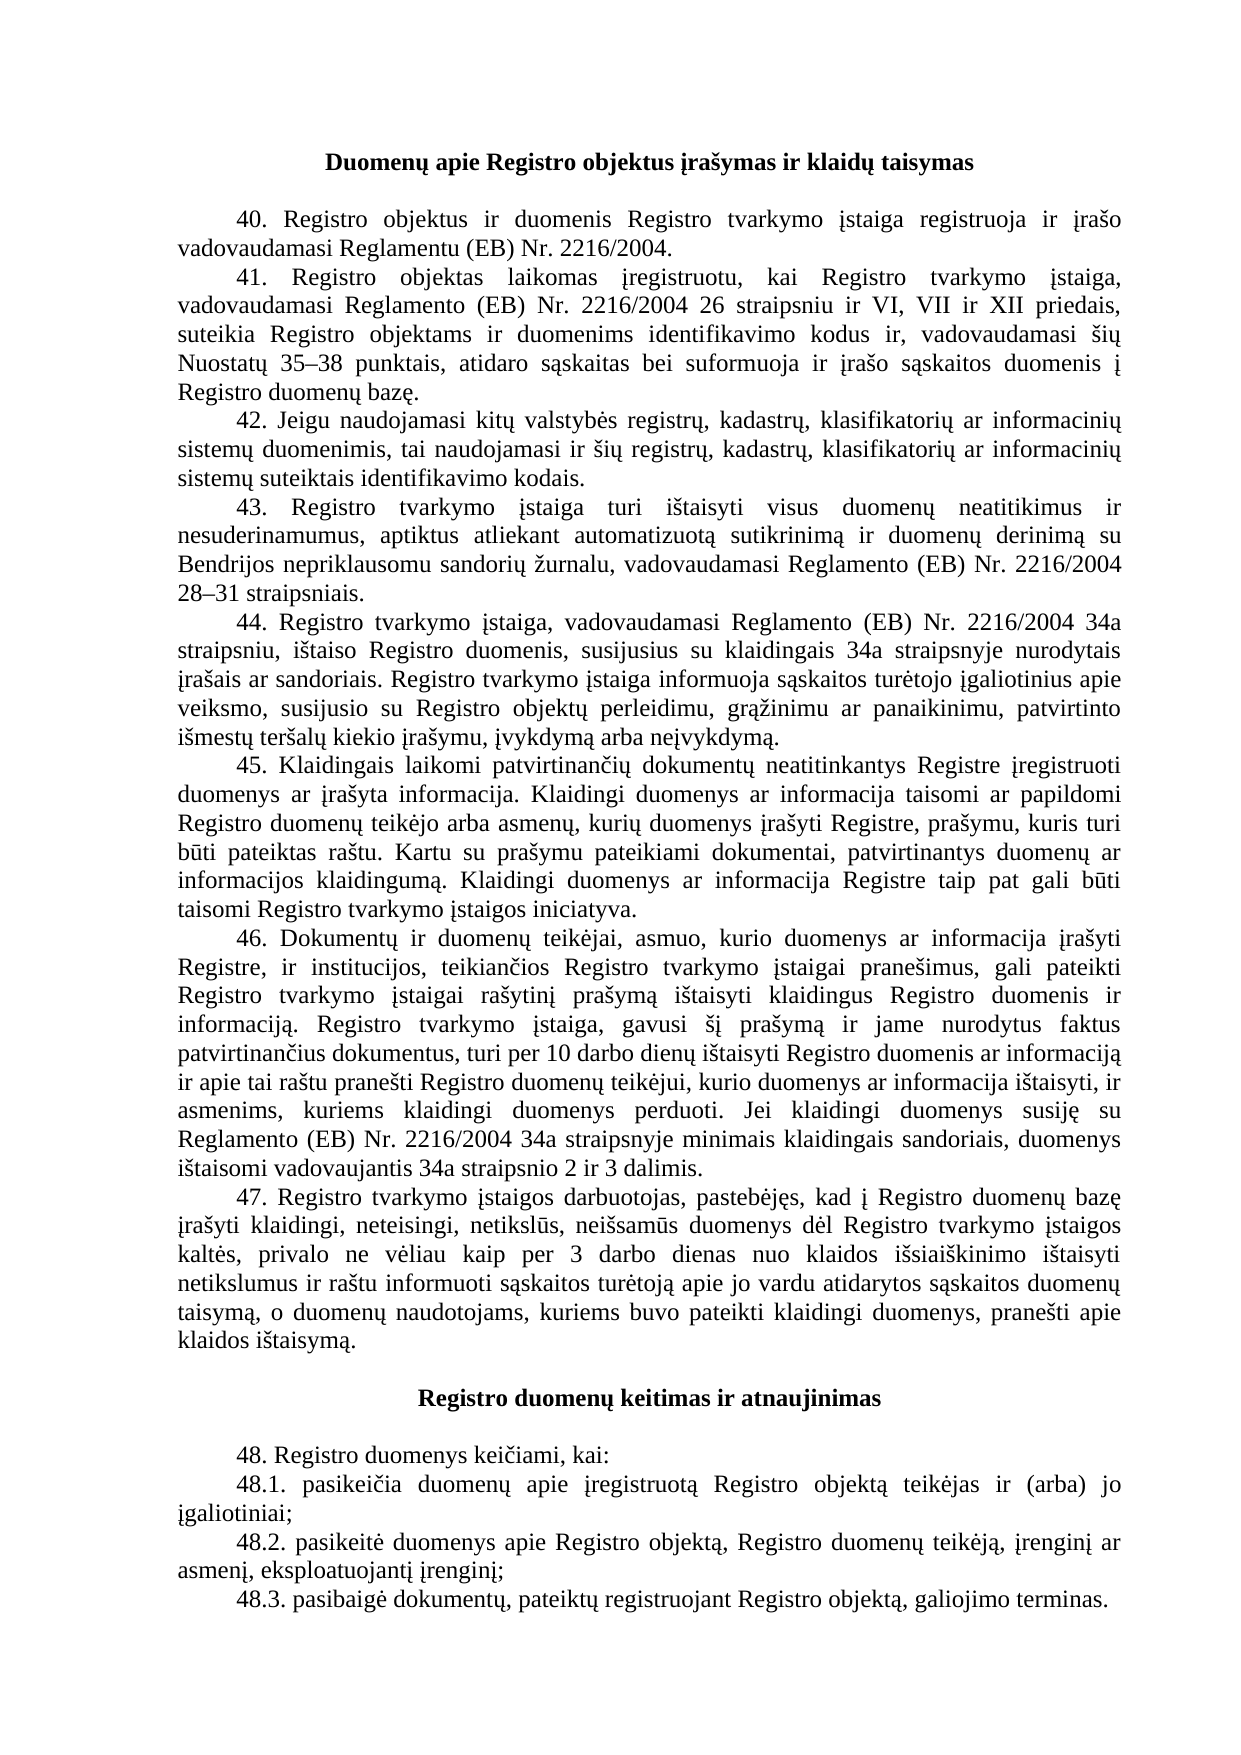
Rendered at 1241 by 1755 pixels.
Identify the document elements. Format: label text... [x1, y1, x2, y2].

text 48.2. pasikeitė duomenys apie Registro objektą, Registro duomenų teikėją, įrenginį ar asmenį, eksploatuojantį įrenginį; [177, 1527, 1122, 1584]
text 43. Registro tvarkymo įstaiga turi ištaisyti visus duomenų neatitikimus ir nesuderinamumus, aptiktus atliekant automatizuotą sutikrinimą ir duomenų derinimą su Bendrijos nepriklausomu sandorių žurnalu, vadovaudamasi Reglamento (EB) Nr. 2216/2004 28–31 straipsniais. [177, 492, 1122, 607]
text 45. Klaidingais laikomi patvirtinančių dokumentų neatitinkantys Registre įregistruoti duomenys ar įrašyta informacija. Klaidingi duomenys ar informacija taisomi ar papildomi Registro duomenų teikėjo arba asmenų, kurių duomenys įrašyti Registre, prašymu, kuris turi būti pateiktas raštu. Kartu su prašymu pateikiami dokumentai, patvirtinantys duomenų ar informacijos klaidingumą. Klaidingi duomenys ar informacija Registre taip pat gali būti taisomi Registro tvarkymo įstaigos iniciatyva. [177, 751, 1122, 923]
text Duomenų apie Registro objektus įrašymas ir klaidų taisymas [177, 147, 1122, 176]
text 48.3. pasibaigė dokumentų, pateiktų registruojant Registro objektą, galiojimo terminas. [177, 1584, 1122, 1613]
text 48.1. pasikeičia duomenų apie įregistruotą Registro objektą teikėjas ir (arba) jo įgaliotiniai; [177, 1469, 1122, 1527]
text 40. Registro objektus ir duomenis Registro tvarkymo įstaiga registruoja ir įrašo vadovaudamasi Reglamentu (EB) Nr. 2216/2004. [177, 204, 1122, 262]
text 41. Registro objektas laikomas įregistruotu, kai Registro tvarkymo įstaiga, vadovaudamasi Reglamento (EB) Nr. 2216/2004 26 straipsniu ir VI, VII ir XII priedais, suteikia Registro objektams ir duomenims identifikavimo kodus ir, vadovaudamasi šių Nuostatų 35–38 punktais, atidaro sąskaitas bei suformuoja ir įrašo sąskaitos duomenis į Registro duomenų bazę. [177, 262, 1122, 406]
text 48. Registro duomenys keičiami, kai: [177, 1441, 1122, 1469]
text 44. Registro tvarkymo įstaiga, vadovaudamasi Reglamento (EB) Nr. 2216/2004 34a straipsniu, ištaiso Registro duomenis, susijusius su klaidingais 34a straipsnyje nurodytais įrašais ar sandoriais. Registro tvarkymo įstaiga informuoja sąskaitos turėtojo įgaliotinius apie veiksmo, susijusio su Registro objektų perleidimu, grąžinimu ar panaikinimu, patvirtinto išmestų teršalų kiekio įrašymu, įvykdymą arba neįvykdymą. [177, 607, 1122, 751]
text Registro duomenų keitimas ir atnaujinimas [177, 1383, 1122, 1412]
text 46. Dokumentų ir duomenų teikėjai, asmuo, kurio duomenys ar informacija įrašyti Registre, ir institucijos, teikiančios Registro tvarkymo įstaigai pranešimus, gali pateikti Registro tvarkymo įstaigai rašytinį prašymą ištaisyti klaidingus Registro duomenis ir informaciją. Registro tvarkymo įstaiga, gavusi šį prašymą ir jame nurodytus faktus patvirtinančius dokumentus, turi per 10 darbo dienų ištaisyti Registro duomenis ar informaciją ir apie tai raštu pranešti Registro duomenų teikėjui, kurio duomenys ar informacija ištaisyti, ir asmenims, kuriems klaidingi duomenys perduoti. Jei klaidingi duomenys susiję su Reglamento (EB) Nr. 2216/2004 34a straipsnyje minimais klaidingais sandoriais, duomenys ištaisomi vadovaujantis 34a straipsnio 2 ir 3 dalimis. [177, 923, 1122, 1182]
text 42. Jeigu naudojamasi kitų valstybės registrų, kadastrų, klasifikatorių ar informacinių sistemų duomenimis, tai naudojamasi ir šių registrų, kadastrų, klasifikatorių ar informacinių sistemų suteiktais identifikavimo kodais. [177, 406, 1122, 492]
text 47. Registro tvarkymo įstaigos darbuotojas, pastebėjęs, kad į Registro duomenų bazę įrašyti klaidingi, neteisingi, netikslūs, neišsamūs duomenys dėl Registro tvarkymo įstaigos kaltės, privalo ne vėliau kaip per 3 darbo dienas nuo klaidos išsiaiškinimo ištaisyti netikslumus ir raštu informuoti sąskaitos turėtoją apie jo vardu atidarytos sąskaitos duomenų taisymą, o duomenų naudotojams, kuriems buvo pateikti klaidingi duomenys, pranešti apie klaidos ištaisymą. [177, 1182, 1122, 1354]
